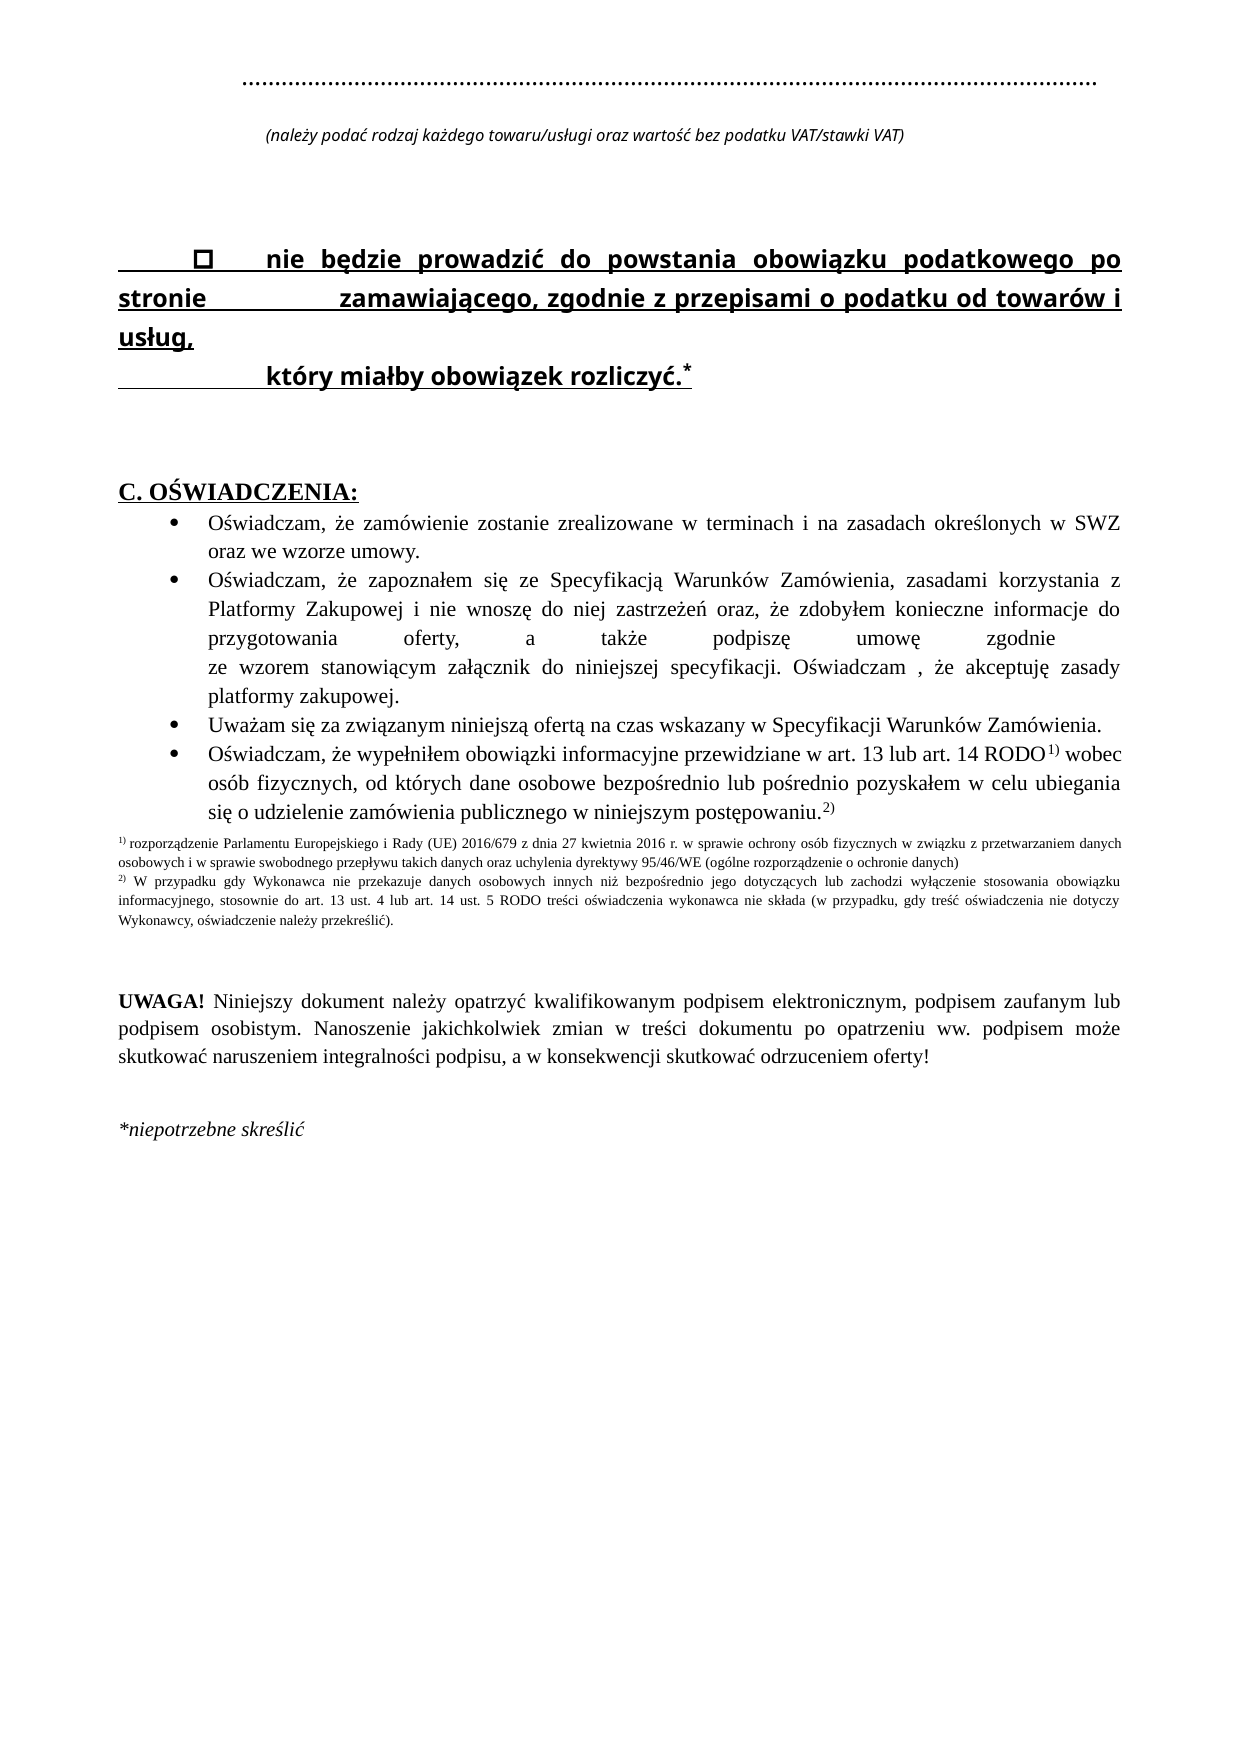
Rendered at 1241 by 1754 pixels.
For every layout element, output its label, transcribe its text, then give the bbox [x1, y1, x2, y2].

list Oświadczam, że zapoznałem się ze Specyfikacją Warunków Zamówienia, zasadami korzystania z Platformy Zakupowej i nie wnoszę do niej zastrzeżeń oraz, że zdobyłem konieczne informacje do przygotowania oferty, a także podpiszę umowę zgodnie ze wzorem stanowiącym załącznik do niniejszej specyfikacji. Oświadczam , że akceptuję zasady platformy zakupowej. [170, 567, 1122, 708]
text (należy podać rodzaj każdego towaru/usługi oraz wartość bez podatku VAT/stawki VAT) [266, 123, 1122, 146]
text UWAGA! Niniejszy dokument należy opatrzyć kwalifikowanym podpisem elektronicznym, podpisem zaufanym lub podpisem osobistym. Nanoszenie jakichkolwiek zmian w treści dokumentu po opatrzeniu ww. podpisem może skutkować naruszeniem integralności podpisu, a w konsekwencji skutkować odrzuceniem oferty! [118, 989, 1122, 1068]
text usług, który miałby obowiązek rozliczyć.* [118, 311, 1122, 393]
list Oświadczam, że zamówienie zostanie zrealizowane w terminach i na zasadach określonych w SWZ oraz we wzorze umowy. [170, 509, 1122, 564]
text *niepotrzebne skreślić [118, 1117, 1122, 1141]
text ….……………………………………………………………………………………………………………… [118, 59, 1122, 93]
list Uważam się za związanym niniejszą ofertą na czas wskazany w Specyfikacji Warunków Zamówienia. [170, 712, 1122, 737]
text 1) rozporządzenie Parlamentu Europejskiego i Rady (UE) 2016/679 z dnia 27 kwietnia 2016 r. w sprawie ochrony osób fizycznych w związku z przetwarzaniem danych osobowych i w sprawie swobodnego przepływu takich danych oraz uchylenia dyrektywy 95/46/WE (ogólne rozporządzenie o ochronie danych) [118, 834, 1122, 870]
text 2) W przypadku gdy Wykonawca nie przekazuje danych osobowych innych niż bezpośrednio jego dotyczących lub zachodzi wyłączenie stosowania obowiązku informacyjnego, stosownie do art. 13 ust. 4 lub art. 14 ust. 5 RODO treści oświadczenia wykonawca nie składa (w przypadku, gdy treść oświadczenia nie dotyczy Wykonawcy, oświadczenie należy przekreślić). [118, 873, 1122, 928]
list Oświadczam, że wypełniłem obowiązki informacyjne przewidziane w art. 13 lub art. 14 RODO1) wobec osób fizycznych, od których dane osobowe bezpośrednio lub pośrednio pozyskałem w celu ubiegania się o udzielenie zamówienia publicznego w niniejszym postępowaniu.2) [170, 741, 1122, 824]
text stronie zamawiającego, zgodnie z przepisami o podatku od towarów i [118, 272, 1122, 309]
text  nie będzie prowadzić do powstania obowiązku podatkowego po [118, 241, 1122, 270]
text C. OŚWIADCZENIA: [118, 477, 1122, 505]
